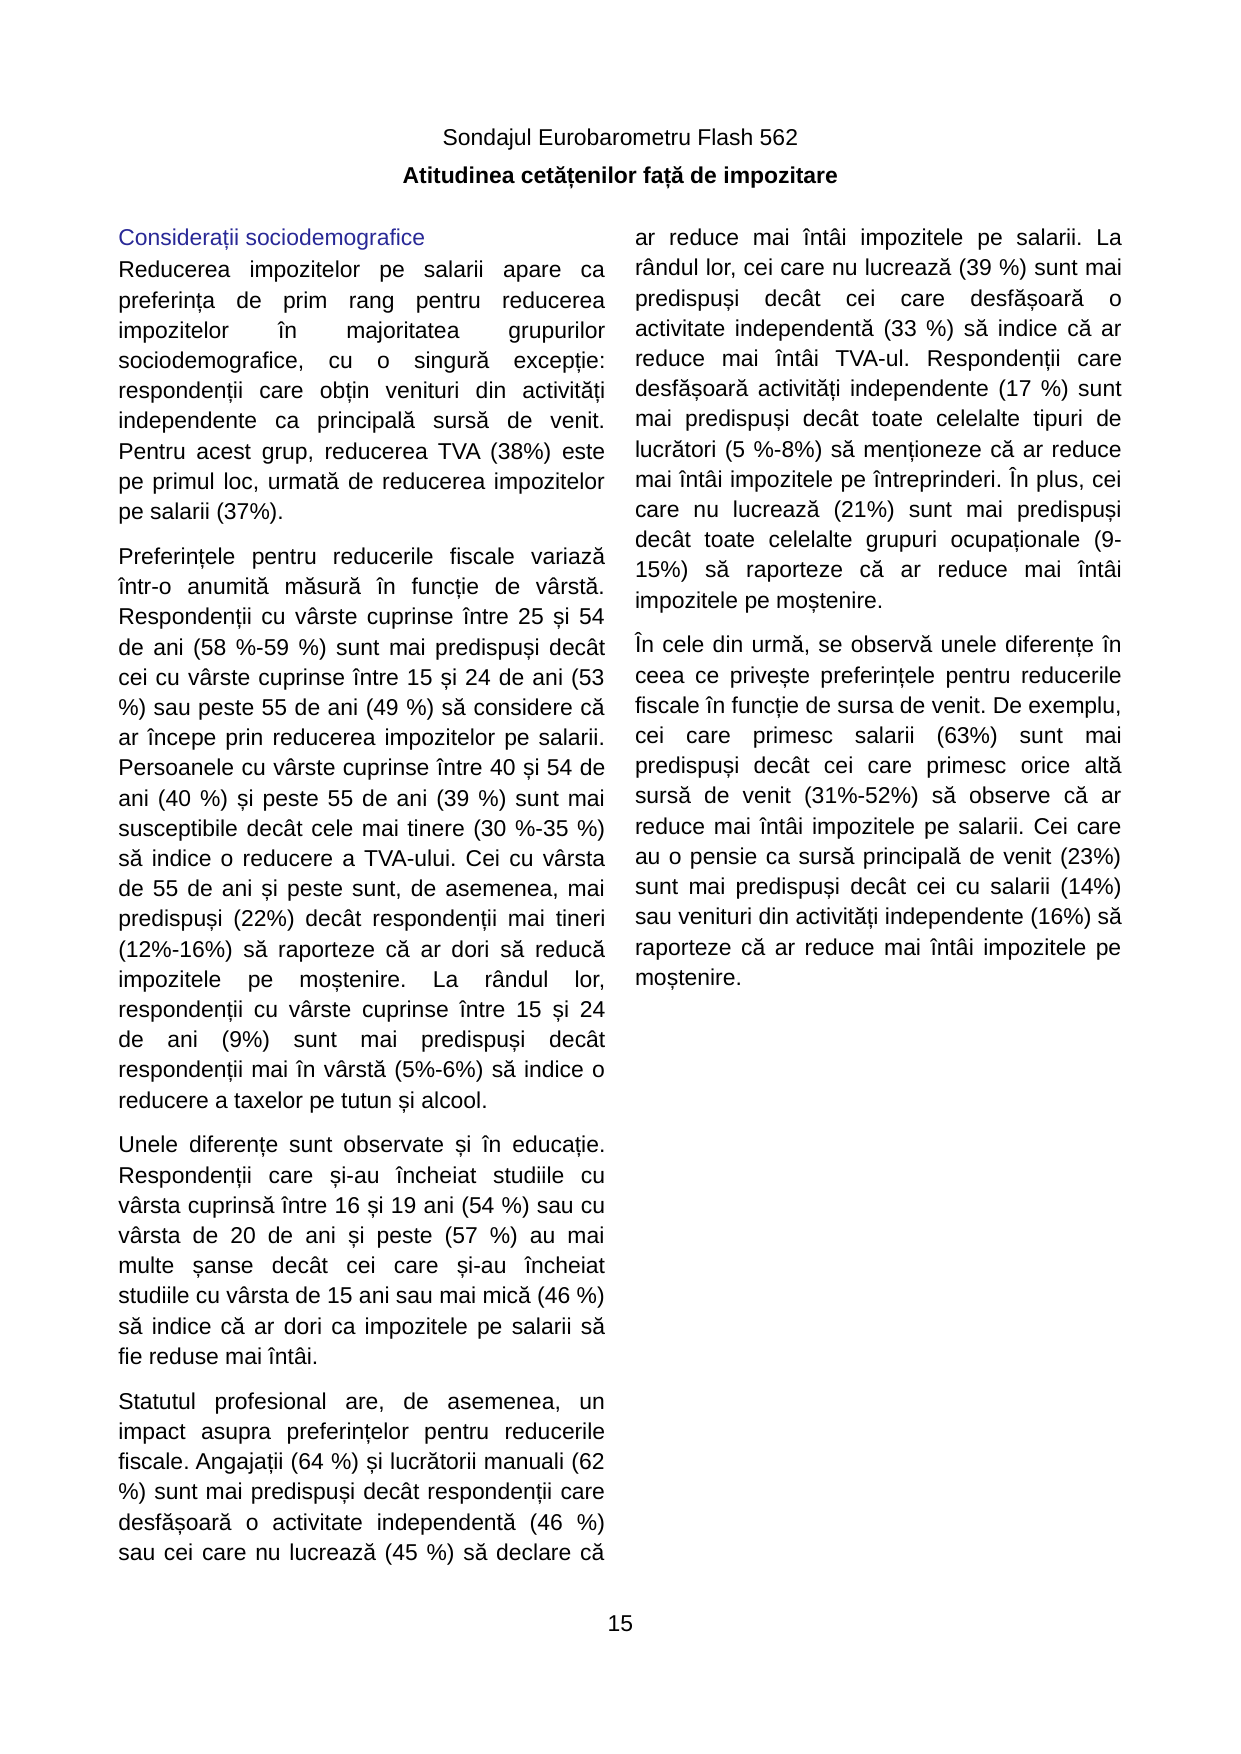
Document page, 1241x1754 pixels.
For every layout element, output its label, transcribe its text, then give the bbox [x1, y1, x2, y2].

text Preferințele pentru reducerile fiscale variază într-o anumită măsură în funcție de vârstă. Respondenții cu vârste cuprinse între 25 și 54 de ani (58 %-59 %) sunt mai predispuși decât cei cu vârste cuprinse între 15 și 24 de ani (53 %) sau peste 55 de ani (49 %) să considere că ar începe prin reducerea impozitelor pe salarii. Persoanele cu vârste cuprinse între 40 și 54 de ani (40 %) și peste 55 de ani (39 %) sunt mai susceptibile decât cele mai tinere (30 %-35 %) să indice o reducere a TVA-ului. Cei cu vârsta de 55 de ani și peste sunt, de asemenea, mai predispuși (22%) decât respondenții mai tineri (12%-16%) să raporteze că ar dori să reducă impozitele pe moștenire. La rândul lor, respondenții cu vârste cuprinse între 15 și 24 de ani (9%) sunt mai predispuși decât respondenții mai în vârstă (5%-6%) să indice o reducere a taxelor pe tutun și alcool. [118, 543, 605, 1113]
text În cele din urmă, se observă unele diferențe în ceea ce privește preferințele pentru reducerile fiscale în funcție de sursa de venit. De exemplu, cei care primesc salarii (63%) sunt mai predispuși decât cei care primesc orice altă sursă de venit (31%-52%) să observe că ar reduce mai întâi impozitele pe salarii. Cei care au o pensie ca sursă principală de venit (23%) sunt mai predispuși decât cei cu salarii (14%) sau venituri din activități independente (16%) să raporteze că ar reduce mai întâi impozitele pe moștenire. [635, 631, 1122, 990]
text Reducerea impozitelor pe salarii apare ca preferința de prim rang pentru reducerea impozitelor în majoritatea grupurilor sociodemografice, cu o singură excepție: respondenții care obțin venituri din activități independente ca principală sursă de venit. Pentru acest grup, reducerea TVA (38%) este pe primul loc, urmată de reducerea impozitelor pe salarii (37%). [118, 256, 605, 524]
text ar reduce mai întâi impozitele pe salarii. La rândul lor, cei care nu lucrează (39 %) sunt mai predispuși decât cei care desfășoară o activitate independentă (33 %) să indice că ar reduce mai întâi TVA-ul. Respondenții care desfășoară activități independente (17 %) sunt mai predispuși decât toate celelalte tipuri de lucrători (5 %-8%) să menționeze că ar reduce mai întâi impozitele pe întreprinderi. În plus, cei care nu lucrează (21%) sunt mai predispuși decât toate celelalte grupuri ocupaționale (9-15%) să raporteze că ar reduce mai întâi impozitele pe moștenire. [635, 224, 1122, 613]
text Considerații sociodemografice [118, 224, 605, 250]
text Statutul profesional are, de asemenea, un impact asupra preferințelor pentru reducerile fiscale. Angajații (64 %) și lucrătorii manuali (62 %) sunt mai predispuși decât respondenții care desfășoară o activitate independentă (46 %) sau cei care nu lucrează (45 %) să declare că [118, 1388, 605, 1565]
text Unele diferențe sunt observate și în educație. Respondenții care și-au încheiat studiile cu vârsta cuprinsă între 16 și 19 ani (54 %) sau cu vârsta de 20 de ani și peste (57 %) au mai multe șanse decât cei care și-au încheiat studiile cu vârsta de 15 ani sau mai mică (46 %) să indice că ar dori ca impozitele pe salarii să fie reduse mai întâi. [118, 1131, 605, 1369]
